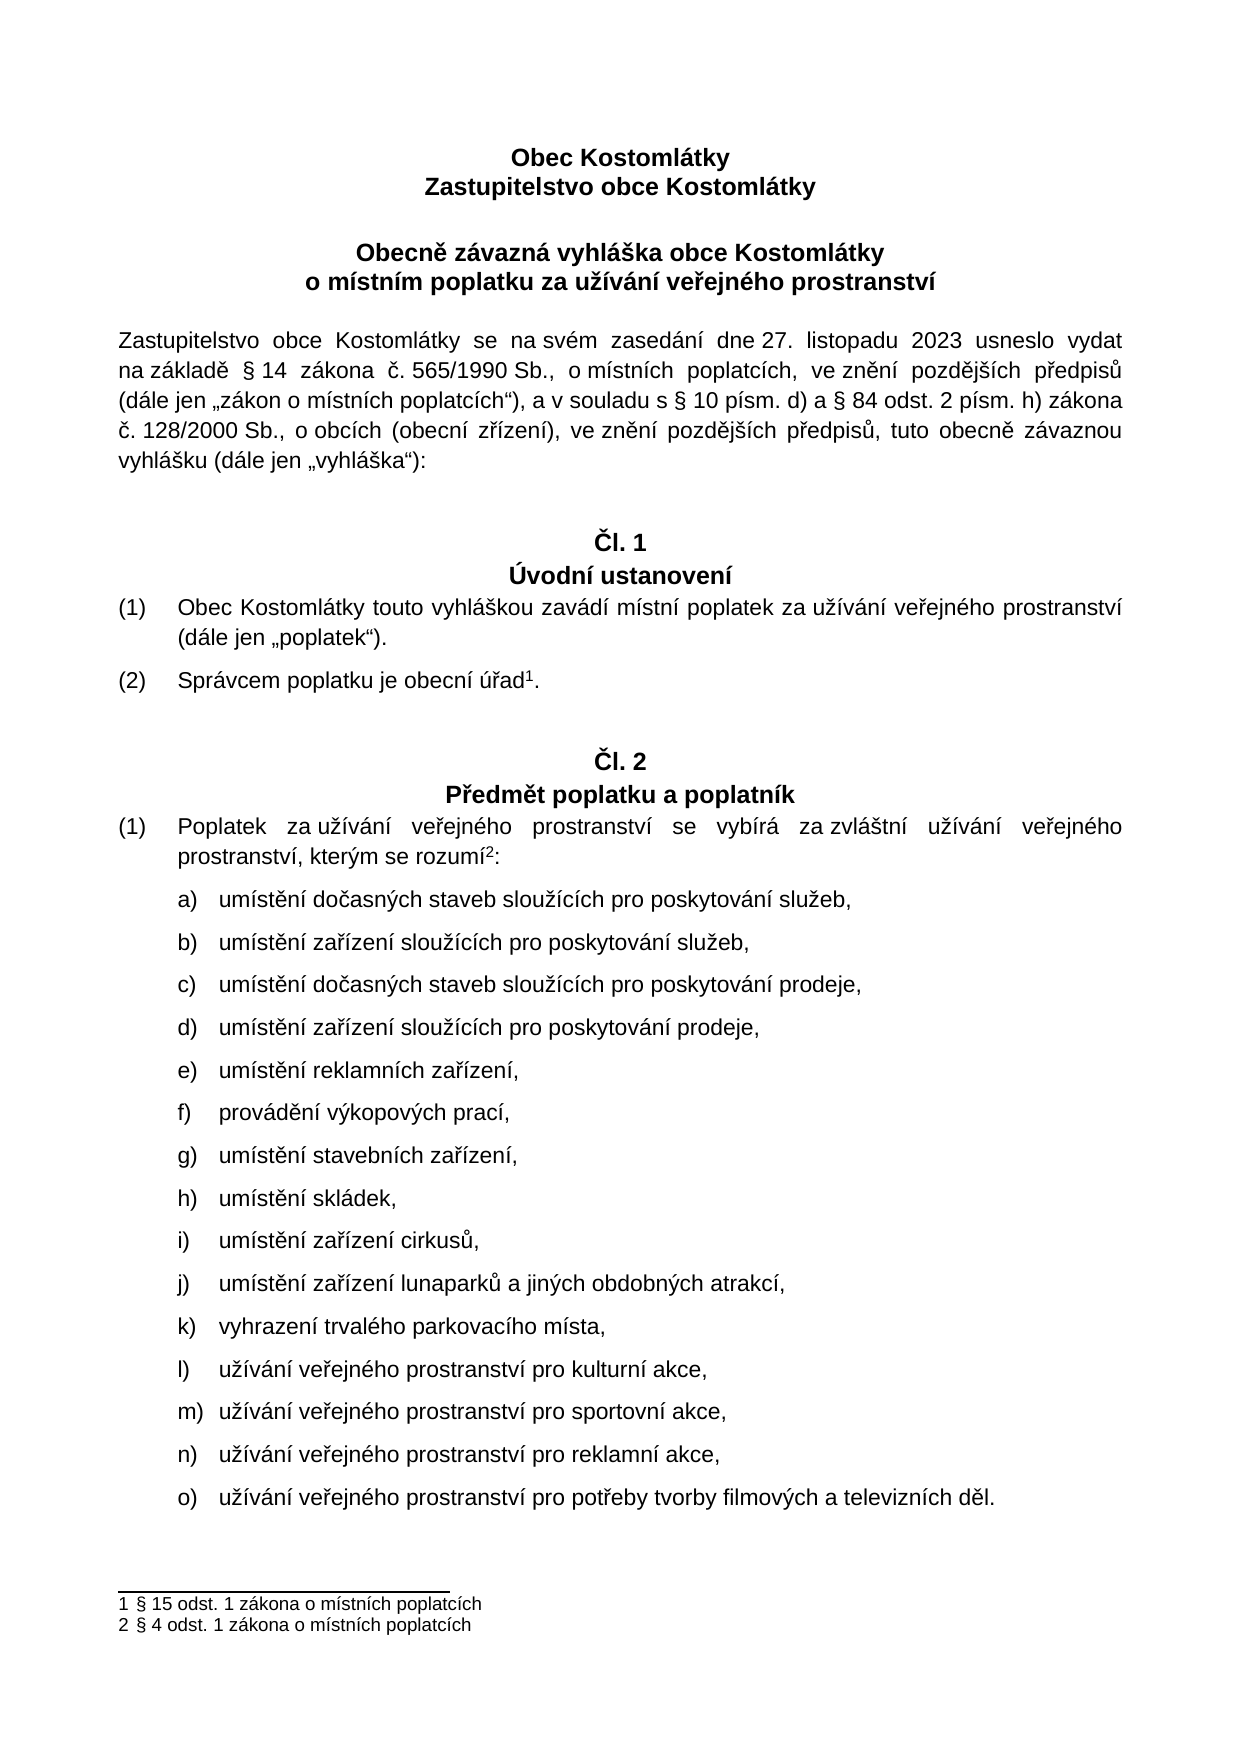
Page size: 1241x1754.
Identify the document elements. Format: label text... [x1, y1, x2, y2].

subtitle Čl. 1 Úvodní ustanovení [118, 528, 1122, 589]
list umístění zařízení lunaparků a jiných obdobných atrakcí, [177, 1270, 1122, 1297]
list užívání veřejného prostranství pro sportovní akce, [177, 1398, 1122, 1425]
list umístění dočasných staveb sloužících pro poskytování prodeje, [177, 971, 1122, 998]
list § 4 odst. 1 zákona o místních poplatcích [118, 1614, 1122, 1635]
subtitle Obecně závazná vyhláška obce Kostomlátky o místním poplatku za užívání veřejného prostranství [118, 238, 1122, 295]
text Obec Kostomlátky Zastupitelstvo obce Kostomlátky [118, 143, 1122, 201]
text Zastupitelstvo obce Kostomlátky se na svém zasedání dne 27. listopadu 2023 usneslo vydat na základě § 14 zákona č. 565/1990 Sb., o místních poplatcích, ve znění pozdějších předpisů (dále jen „zákon o místních poplatcích“), a v souladu s § 10 písm. d) a § 84 odst. 2 písm. h) zákona č. 128/2000 Sb., o obcích (obecní zřízení), ve znění pozdějších předpisů, tuto obecně závaznou vyhlášku (dále jen „vyhláška“): [118, 327, 1122, 474]
list umístění stavebních zařízení, [177, 1142, 1122, 1168]
list umístění zařízení sloužících pro poskytování prodeje, [177, 1014, 1122, 1040]
list umístění zařízení sloužících pro poskytování služeb, [177, 928, 1122, 955]
list vyhrazení trvalého parkovacího místa, [177, 1313, 1122, 1339]
subtitle Čl. 2 Předmět poplatku a poplatník [118, 747, 1122, 809]
list Poplatek za užívání veřejného prostranství se vybírá za zvláštní užívání veřejného prostranství, kterým se rozumí: [118, 813, 1122, 869]
list užívání veřejného prostranství pro potřeby tvorby filmových a televizních děl. [177, 1484, 1122, 1510]
list Správcem poplatku je obecní úřad. [118, 667, 1122, 693]
list umístění zařízení cirkusů, [177, 1227, 1122, 1254]
list umístění reklamních zařízení, [177, 1057, 1122, 1083]
list umístění skládek, [177, 1185, 1122, 1211]
list užívání veřejného prostranství pro kulturní akce, [177, 1356, 1122, 1382]
list provádění výkopových prací, [177, 1099, 1122, 1126]
list užívání veřejného prostranství pro reklamní akce, [177, 1441, 1122, 1467]
list § 15 odst. 1 zákona o místních poplatcích [118, 1592, 1122, 1614]
list Obec Kostomlátky touto vyhláškou zavádí místní poplatek za užívání veřejného prostranství (dále jen „poplatek“). [118, 594, 1122, 650]
list umístění dočasných staveb sloužících pro poskytování služeb, [177, 886, 1122, 912]
